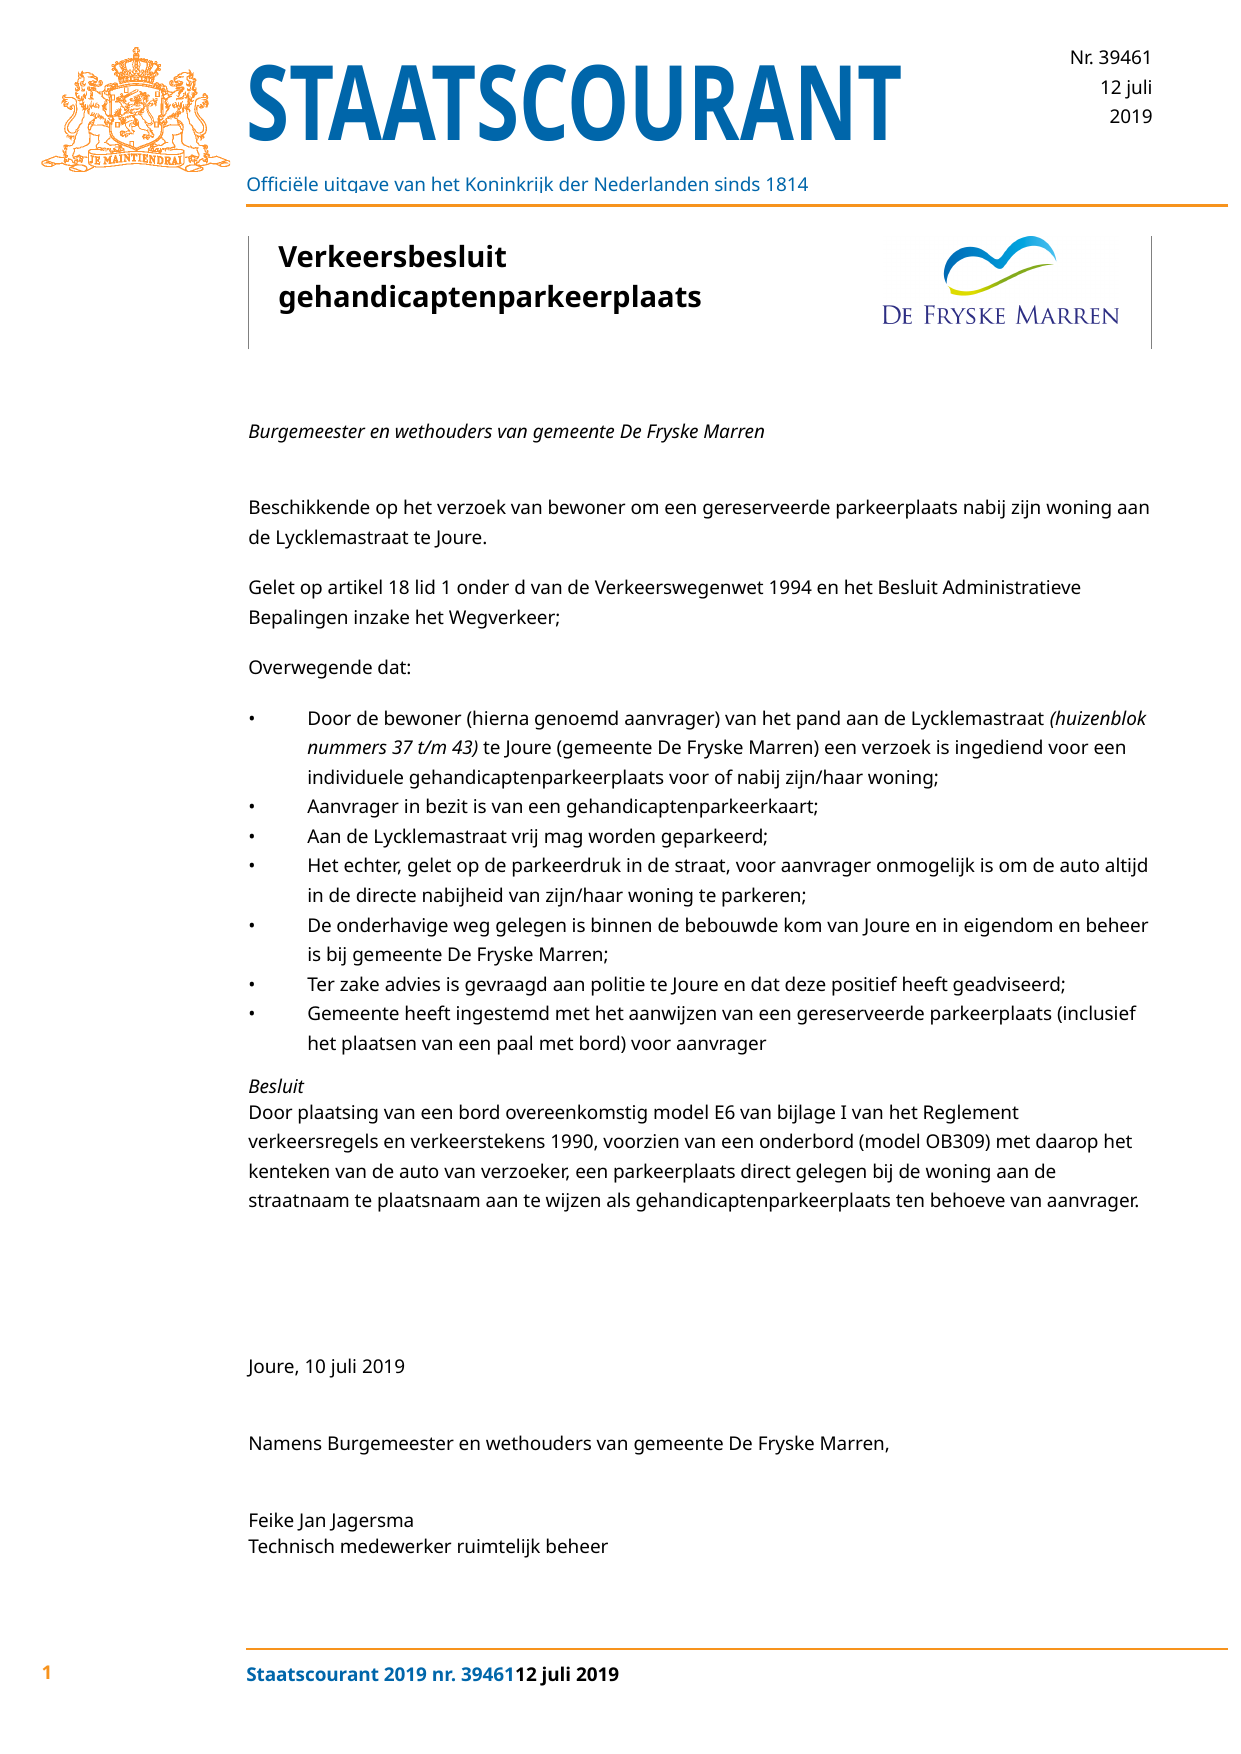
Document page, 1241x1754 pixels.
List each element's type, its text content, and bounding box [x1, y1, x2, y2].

list Gemeente heeft ingestemd met het aanwijzen van een gereserveerde parkeerplaats (inclusief het plaatsen van een paal met bord) voor aanvrager [248, 1001, 1152, 1056]
table_header [850, 236, 1151, 349]
text Besluit [248, 1073, 1152, 1099]
text Joure, 10 juli 2019 [248, 1353, 1152, 1379]
text Gelet op artikel 18 lid 1 onder d van de Verkeerswegenwet 1994 en het Besluit Administratieve Bepalingen inzake het Wegverkeer; [248, 574, 1152, 629]
table_header Verkeersbesluit gehandicaptenparkeerplaats [249, 236, 850, 349]
picture [882, 236, 1119, 324]
text Feike Jan Jagersma [248, 1508, 1152, 1533]
text Technisch medewerker ruimtelijk beheer [248, 1533, 1152, 1559]
text Burgemeester en wethouders van gemeente De Fryske Marren [248, 418, 1152, 444]
text Namens Burgemeester en wethouders van gemeente De Fryske Marren, [248, 1431, 1152, 1456]
list Aanvrager in bezit is van een gehandicaptenparkeerkaart; [248, 793, 1152, 819]
text Door plaatsing van een bord overeenkomstig model E6 van bijlage I van het Reglement verkeersregels en verkeerstekens 1990, voorzien van een onderbord (model OB309) met daarop het kenteken van de auto van verzoeker, een parkeerplaats direct gelegen bij de woning aan de straatnaam te plaatsnaam aan te wijzen als gehandicaptenparkeerplaats ten behoeve van aanvrager. [248, 1099, 1152, 1213]
list Aan de Lycklemastraat vrij mag worden geparkeerd; [248, 823, 1152, 849]
list De onderhavige weg gelegen is binnen de bebouwde kom van Joure en in eigendom en beheer is bij gemeente De Fryske Marren; [248, 912, 1152, 967]
list Ter zake advies is gevraagd aan politie te Joure en dat deze positief heeft geadviseerd; [248, 971, 1152, 997]
picture [41, 47, 231, 172]
list Door de bewoner (hierna genoemd aanvrager) van het pand aan de Lycklemastraat (huizenblok nummers 37 t/m 43) te Joure (gemeente De Fryske Marren) een verzoek is ingediend voor een individuele gehandicaptenparkeerplaats voor of nabij zijn/haar woning; [248, 705, 1152, 789]
list Het echter, gelet op de parkeerdruk in de straat, voor aanvrager onmogelijk is om de auto altijd in de directe nabijheid van zijn/haar woning te parkeren; [248, 853, 1152, 908]
text Overwegende dat: [248, 654, 1152, 680]
text Beschikkende op het verzoek van bewoner om een gereserveerde parkeerplaats nabij zijn woning aan de Lycklemastraat te Joure. [248, 494, 1152, 549]
